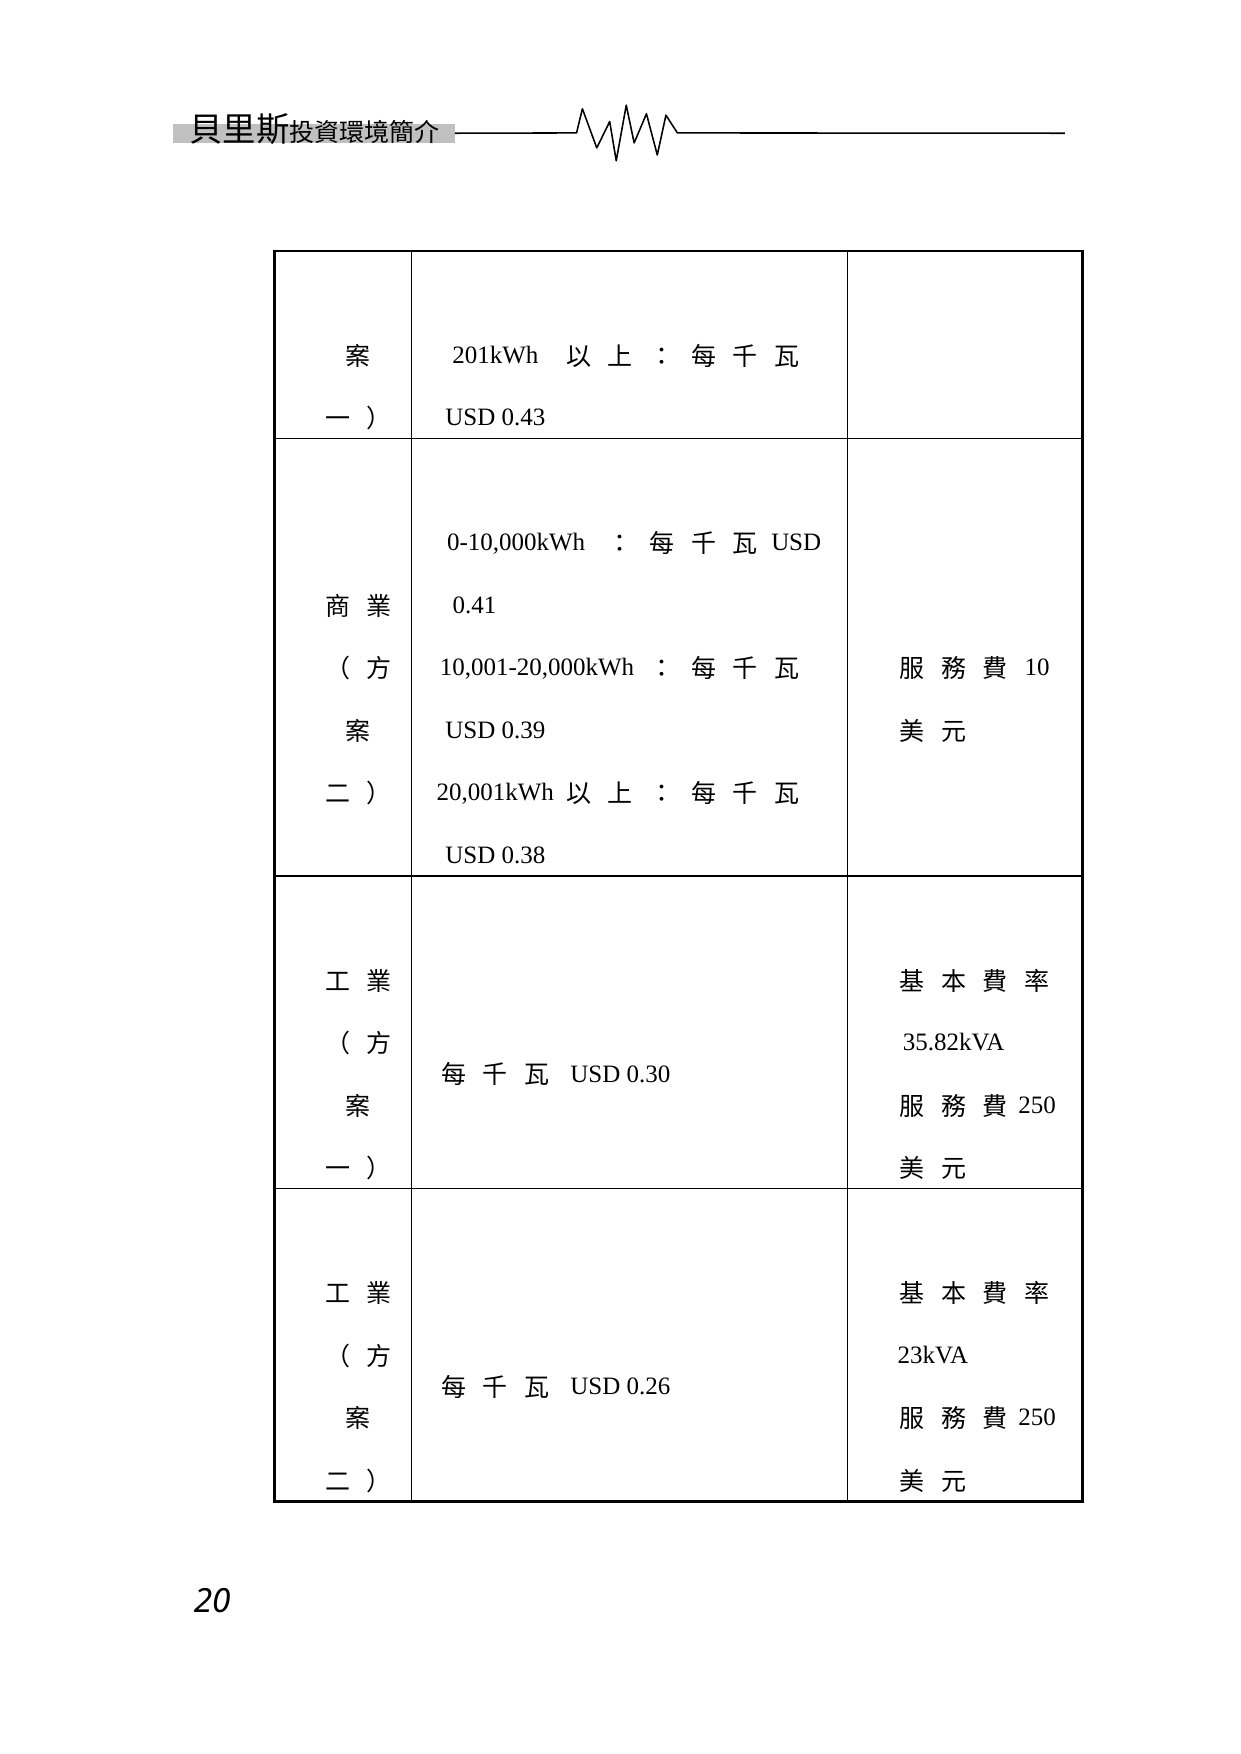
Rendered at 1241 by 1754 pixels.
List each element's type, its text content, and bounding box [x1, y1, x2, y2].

table_cell 201kWh以上：每千瓦USD 0.43 [412, 252, 847, 438]
table_cell 基本費率23kVA 服務費250美元 [848, 1189, 1081, 1500]
table_cell [848, 252, 1081, 438]
table_cell 每千瓦USD 0.26 [412, 1189, 847, 1500]
table_cell 基本費率35.82kVA 服務費250美元 [848, 877, 1081, 1188]
table_cell 商業 （方案二） [276, 439, 411, 875]
table_cell 案一） [276, 252, 411, 438]
table_cell 每千瓦USD 0.30 [412, 877, 847, 1188]
table_cell 服務費10美元 [848, 439, 1081, 875]
table_cell 工業 （方案一） [276, 877, 411, 1188]
table_cell 工業 （方案二） [276, 1189, 411, 1500]
table_cell 0-10,000kWh：每千瓦USD 0.41 10,001-20,000kWh：每千瓦USD 0.39 20,001kWh以上：每千瓦USD 0.38 [412, 439, 847, 875]
